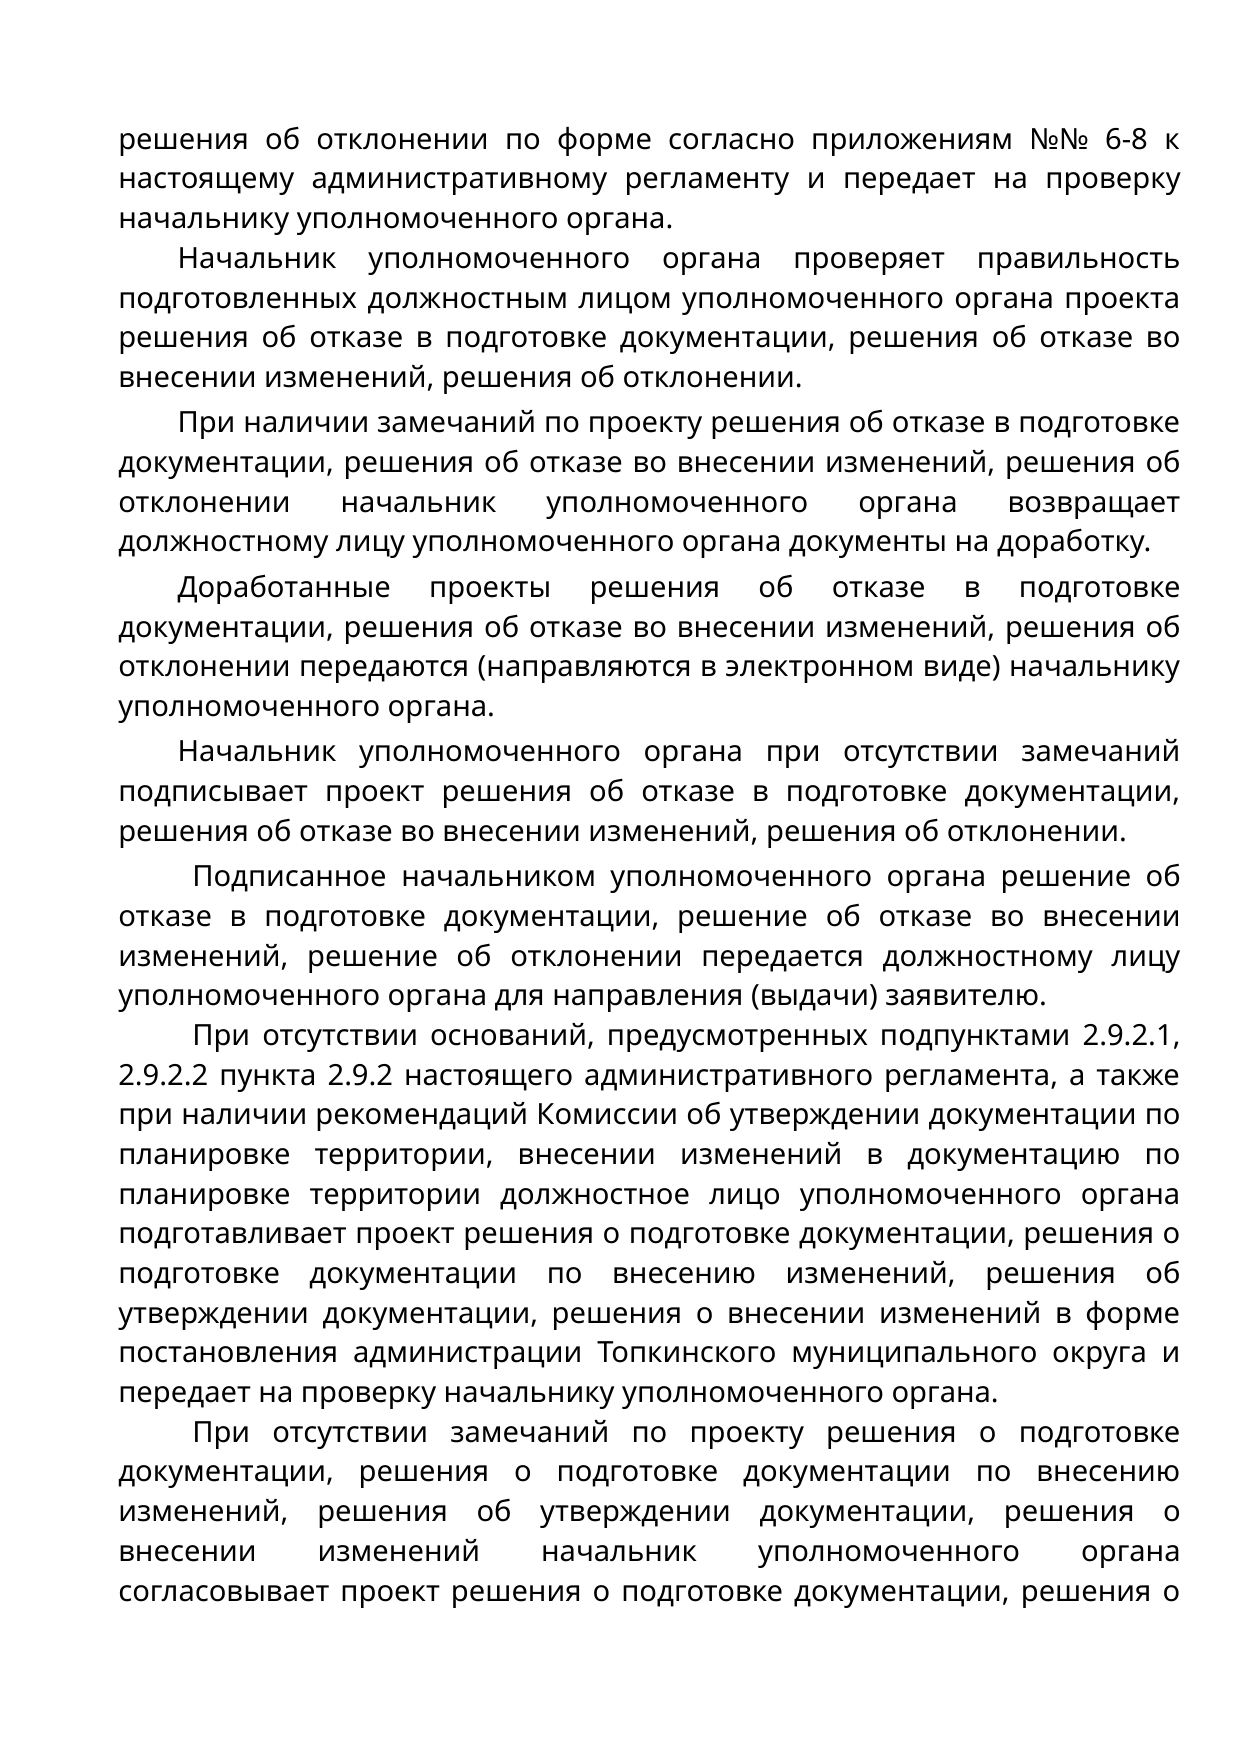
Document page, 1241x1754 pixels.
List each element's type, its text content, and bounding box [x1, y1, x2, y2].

text При отсутствии замечаний по проекту решения о подготовке документации, решения о подготовке документации по внесению изменений, решения об утверждении документации, решения о внесении изменений начальник уполномоченного органа согласовывает проект решения о подготовке документации, решения о [118, 1411, 1181, 1609]
text Начальник уполномоченного органа проверяет правильность подготовленных должностным лицом уполномоченного органа проекта решения об отказе в подготовке документации, решения об отказе во внесении изменений, решения об отклонении. [118, 237, 1181, 396]
text При наличии замечаний по проекту решения об отказе в подготовке документации, решения об отказе во внесении изменений, решения об отклонении начальник уполномоченного органа возвращает должностному лицу уполномоченного органа документы на доработку. [118, 402, 1181, 560]
text Начальник уполномоченного органа при отсутствии замечаний подписывает проект решения об отказе в подготовке документации, решения об отказе во внесении изменений, решения об отклонении. [118, 731, 1181, 850]
text Доработанные проекты решения об отказе в подготовке документации, решения об отказе во внесении изменений, решения об отклонении передаются (направляются в электронном виде) начальнику уполномоченного органа. [118, 566, 1181, 725]
text При отсутствии оснований, предусмотренных подпунктами 2.9.2.1, 2.9.2.2 пункта 2.9.2 настоящего административного регламента, а также при наличии рекомендаций Комиссии об утверждении документации по планировке территории, внесении изменений в документацию по планировке территории должностное лицо уполномоченного органа подготавливает проект решения о подготовке документации, решения о подготовке документации по внесению изменений, решения об утверждении документации, решения о внесении изменений в форме постановления администрации Топкинского муниципального округа и передает на проверку начальнику уполномоченного органа. [118, 1014, 1181, 1411]
text Подписанное начальником уполномоченного органа решение об отказе в подготовке документации, решение об отказе во внесении изменений, решение об отклонении передается должностному лицу уполномоченного органа для направления (выдачи) заявителю. [118, 855, 1181, 1014]
text решения об отклонении по форме согласно приложениям №№ 6-8 к настоящему административному регламенту и передает на проверку начальнику уполномоченного органа. [118, 118, 1181, 237]
